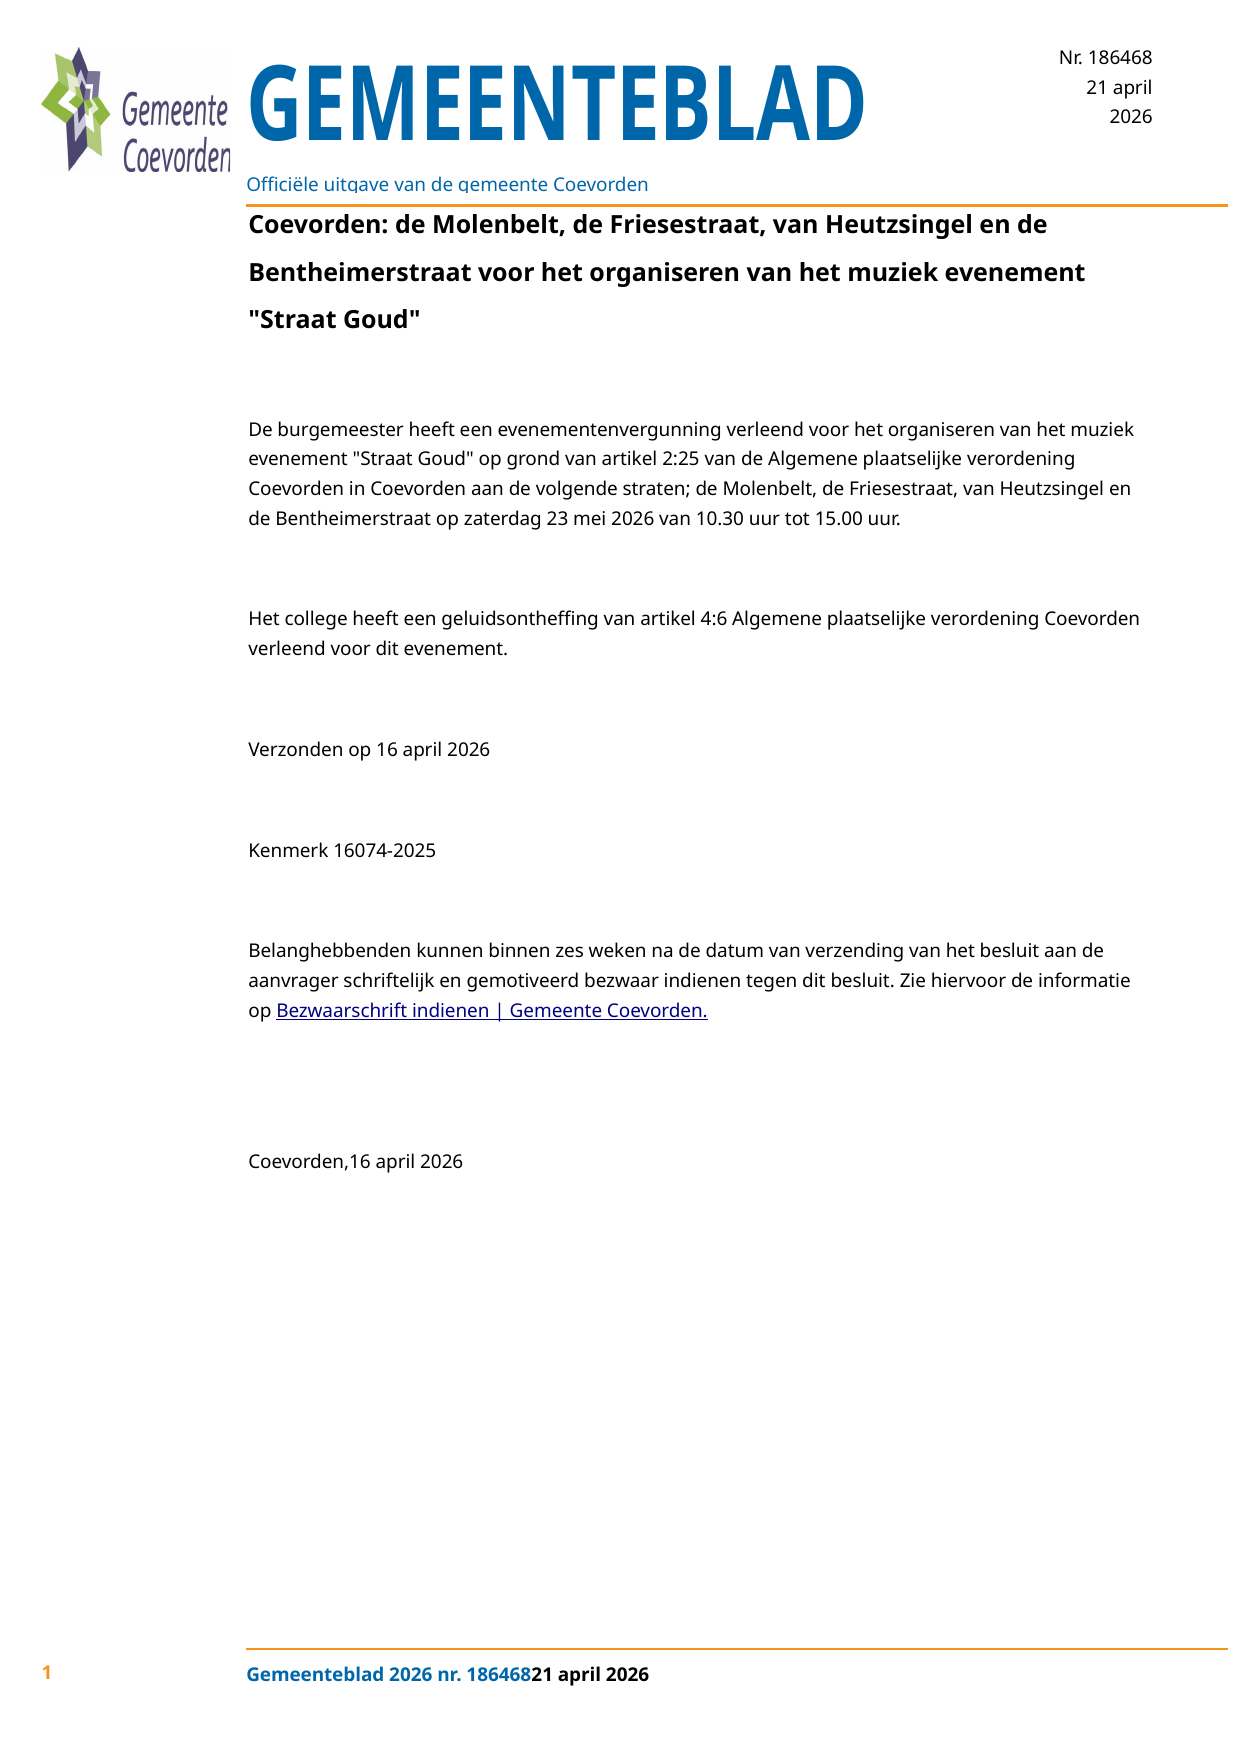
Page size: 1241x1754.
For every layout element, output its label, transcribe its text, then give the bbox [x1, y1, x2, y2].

text Coevorden,16 april 2026 [248, 1148, 1152, 1174]
text Kenmerk 16074-2025 [248, 837, 1152, 862]
text Belanghebbenden kunnen binnen zes weken na de datum van verzending van het besluit aan de aanvrager schriftelijk en gemotiveerd bezwaar indienen tegen dit besluit. Zie hiervoor de informatie op Bezwaarschrift indienen | Gemeente Coevorden. [248, 938, 1152, 1022]
picture [41, 47, 231, 172]
text De burgemeester heeft een evenementenvergunning verleend voor het organiseren van het muziek evenement "Straat Goud" op grond van artikel 2:25 van de Algemene plaatselijke verordening Coevorden in Coevorden aan de volgende straten; de Molenbelt, de Friesestraat, van Heutzsingel en de Bentheimerstraat op zaterdag 23 mei 2026 van 10.30 uur tot 15.00 uur. [248, 416, 1152, 530]
text Het college heeft een geluidsontheffing van artikel 4:6 Algemene plaatselijke verordening Coevorden verleend voor dit evenement. [248, 606, 1152, 661]
text Verzonden op 16 april 2026 [248, 736, 1152, 762]
text Coevorden: de Molenbelt, de Friesestraat, van Heutzsingel en de Bentheimerstraat voor het organiseren van het muziek evenement "Straat Goud" [248, 207, 1152, 336]
